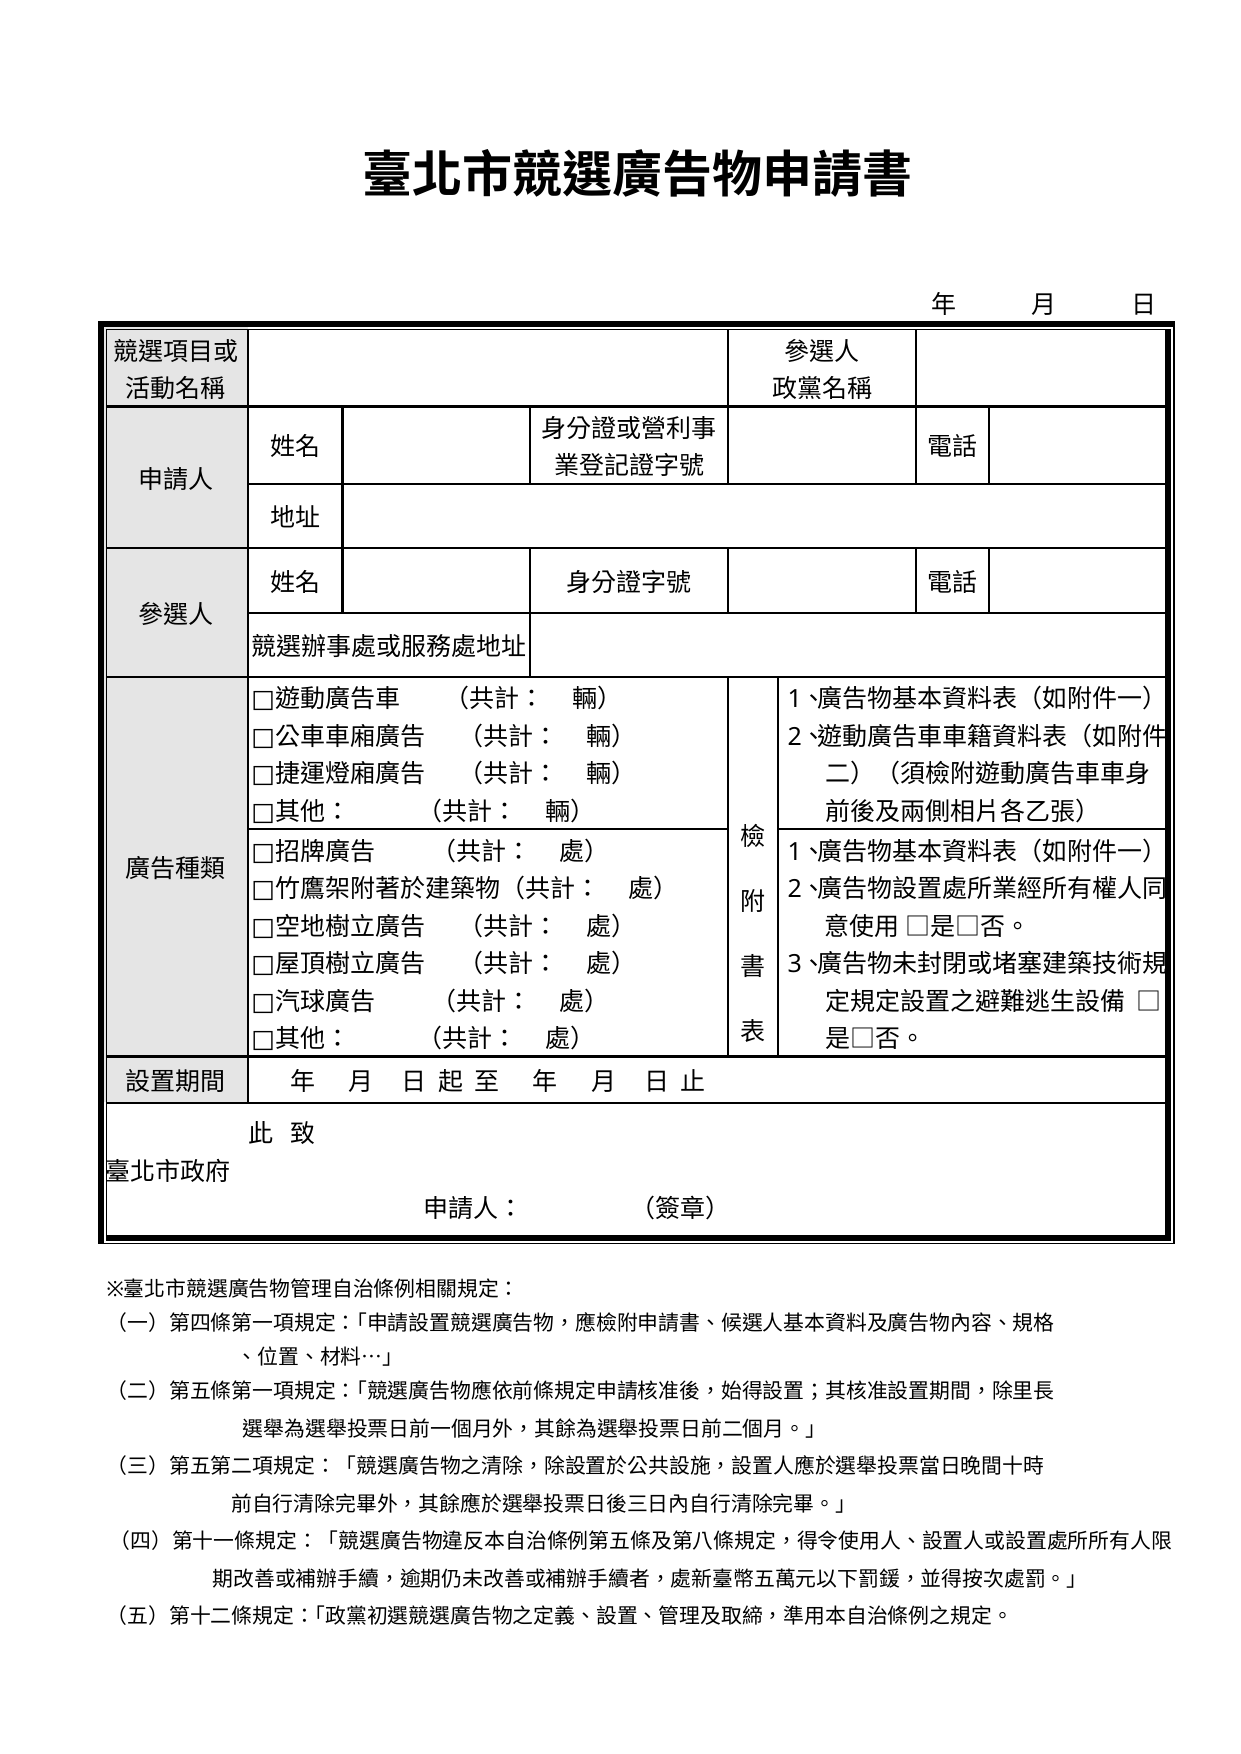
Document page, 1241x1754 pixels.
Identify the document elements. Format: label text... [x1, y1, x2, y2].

table_cell [344, 408, 529, 482]
table_cell □遊動廣告車 （共計： 輛） □公車車廂廣告 （共計： 輛） □捷運燈廂廣告 （共計： 輛） □其他： （共計： 輛） [249, 678, 727, 828]
table_cell 身分證字號 [531, 549, 727, 612]
table_cell 身分證或營利事業登記證字號 [531, 408, 727, 482]
table_header [249, 330, 727, 405]
table_cell 申請人 [107, 408, 247, 547]
table_cell 姓名 [249, 549, 341, 612]
table_header 競選項目或 活動名稱 [107, 330, 247, 405]
table_cell [344, 549, 529, 612]
table_cell 電話 [917, 408, 988, 482]
table_cell 電話 [917, 549, 988, 612]
text 期改善或補辦手續，逾期仍未改善或補辦手續者，處新臺幣五萬元以下罰鍰，並得按次處罰。」 [109, 1558, 1211, 1596]
table_cell [990, 549, 1165, 612]
table_cell 1、廣告物基本資料表（如附件一） 2、遊動廣告車車籍資料表（如附件二）（須檢附遊動廣告車車身前後及兩側相片各乙張） [779, 678, 1165, 828]
table_cell [729, 549, 915, 612]
table_cell 地址 [249, 485, 341, 547]
text ※臺北市競選廣告物管理自治條例相關規定： [106, 1273, 1156, 1303]
table_cell [729, 408, 915, 482]
text 前自行清除完畢外，其餘應於選舉投票日後三日內自行清除完畢。」 [106, 1483, 1211, 1521]
table_cell 年 月 日 起 至 年 月 日 止 [249, 1058, 1165, 1102]
text （二）第五條第一項規定：「競選廣告物應依前條規定申請核准後，始得設置；其核准設置期間，除里長 [106, 1371, 1211, 1408]
table_cell 設置期間 [107, 1058, 247, 1102]
table_cell [990, 408, 1165, 482]
text （五）第十二條規定：「政黨初選競選廣告物之定義、設置、管理及取締，準用本自治條例之規定。 [106, 1596, 1211, 1633]
table_cell 廣告種類 [107, 678, 247, 1055]
table_cell 此 致 臺北市政府 申請人： （簽章） [107, 1104, 1165, 1235]
text 臺北市競選廣告物申請書 [106, 133, 1169, 208]
text （一）第四條第一項規定：「申請設置競選廣告物，應檢附申請書、候選人基本資料及廣告物內容、規格 [106, 1303, 1211, 1340]
text （三）第五第二項規定：「競選廣告物之清除，除設置於公共設施，設置人應於選舉投票當日晚間十時 [106, 1446, 1211, 1483]
table_cell 姓名 [249, 408, 341, 482]
table_cell [344, 485, 1165, 547]
table_cell 1、廣告物基本資料表（如附件一） 2、廣告物設置處所業經所有權人同意使用 □是□否。 3、廣告物未封閉或堵塞建築技術規定規定設置之避難逃生設備 □是□否。 [779, 830, 1165, 1055]
table_cell [531, 614, 1165, 676]
text 年 月 日 [106, 283, 1156, 321]
table_header [917, 330, 1165, 405]
table_cell □招牌廣告 （共計： 處） □竹鷹架附著於建築物（共計： 處） □空地樹立廣告 （共計： 處） □屋頂樹立廣告 （共計： 處） □汽球廣告 （共計： 處） □其他： （共計： 處） [249, 830, 727, 1055]
table_cell 檢附書表 [729, 678, 777, 1055]
table_cell 參選人 [107, 549, 247, 676]
text 、位置、材料…」 [106, 1340, 1156, 1371]
text 選舉為選舉投票日前一個月外，其餘為選舉投票日前二個月。」 [106, 1408, 1211, 1446]
table_header 參選人 政黨名稱 [729, 330, 915, 405]
table_cell 競選辦事處或服務處地址 [249, 614, 529, 676]
text （四）第十一條規定：「競選廣告物違反本自治條例第五條及第八條規定，得令使用人、設置人或設置處所所有人限 [109, 1521, 1211, 1558]
